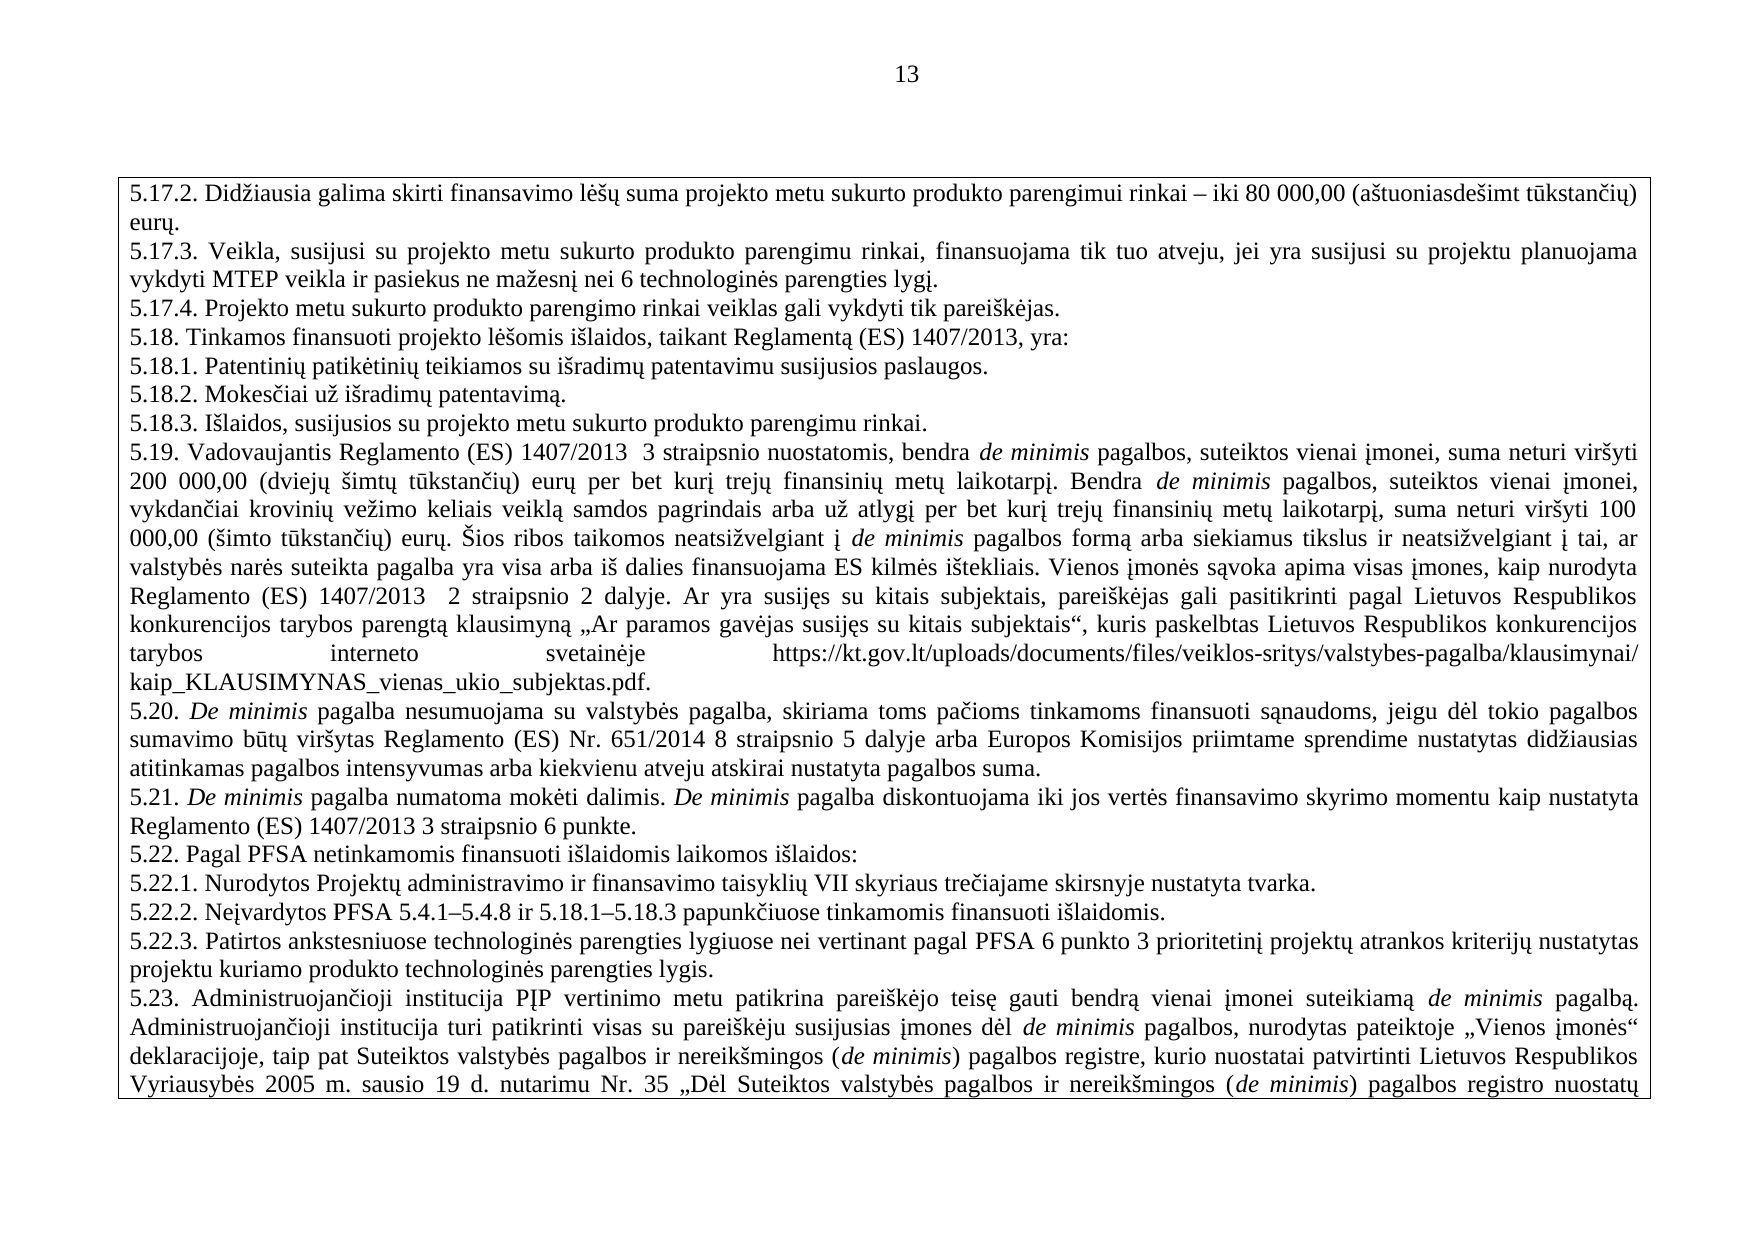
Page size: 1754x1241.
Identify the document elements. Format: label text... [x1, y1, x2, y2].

table_cell 5.17.2. Didžiausia galima skirti finansavimo lėšų suma projekto metu sukurto produkto parengimui rinkai – iki 80 000,00 (aštuoniasdešimt tūkstančių) eurų. 5.17.3. Veikla, susijusi su projekto metu sukurto produkto parengimu rinkai, finansuojama tik tuo atveju, jei yra susijusi su projektu planuojama vykdyti MTEP veikla ir pasiekus ne mažesnį nei 6 technologinės parengties lygį. 5.17.4. Projekto metu sukurto produkto parengimo rinkai veiklas gali vykdyti tik pareiškėjas. 5.18. Tinkamos finansuoti projekto lėšomis išlaidos, taikant Reglamentą (ES) 1407/2013, yra: 5.18.1. Patentinių patikėtinių teikiamos su išradimų patentavimu susijusios paslaugos. 5.18.2. Mokesčiai už išradimų patentavimą. 5.18.3. Išlaidos, susijusios su projekto metu sukurto produkto parengimu rinkai. 5.19. Vadovaujantis Reglamento (ES) 1407/2013 3 straipsnio nuostatomis, bendra de minimis pagalbos, suteiktos vienai įmonei, suma neturi viršyti 200 000,00 (dviejų šimtų tūkstančių) eurų per bet kurį trejų finansinių metų laikotarpį. Bendra de minimis pagalbos, suteiktos vienai įmonei, vykdančiai krovinių vežimo keliais veiklą samdos pagrindais arba už atlygį per bet kurį trejų finansinių metų laikotarpį, suma neturi viršyti 100 000,00 (šimto tūkstančių) eurų. Šios ribos taikomos neatsižvelgiant į de minimis pagalbos formą arba siekiamus tikslus ir neatsižvelgiant į tai, ar valstybės narės suteikta pagalba yra visa arba iš dalies finansuojama ES kilmės ištekliais. Vienos įmonės sąvoka apima visas įmones, kaip nurodyta Reglamento (ES) 1407/2013 2 straipsnio 2 dalyje. Ar yra susijęs su kitais subjektais, pareiškėjas gali pasitikrinti pagal Lietuvos Respublikos konkurencijos tarybos parengtą klausimyną „Ar paramos gavėjas susijęs su kitais subjektais“, kuris paskelbtas Lietuvos Respublikos konkurencijos tarybos interneto svetainėje https://kt.gov.lt/uploads/documents/files/veiklos-sritys/valstybes-pagalba/klausimynai/kaip_KLAUSIMYNAS_vienas_ukio_subjektas.pdf. 5.20. De minimis pagalba nesumuojama su valstybės pagalba, skiriama toms pačioms tinkamoms finansuoti sąnaudoms, jeigu dėl tokio pagalbos sumavimo būtų viršytas Reglamento (ES) Nr. 651/2014 8 straipsnio 5 dalyje arba Europos Komisijos priimtame sprendime nustatytas didžiausias atitinkamas pagalbos intensyvumas arba kiekvienu atveju atskirai nustatyta pagalbos suma. 5.21. De minimis pagalba numatoma mokėti dalimis. De minimis pagalba diskontuojama iki jos vertės finansavimo skyrimo momentu kaip nustatyta Reglamento (ES) 1407/2013 3 straipsnio 6 punkte. 5.22. Pagal PFSA netinkamomis finansuoti išlaidomis laikomos išlaidos: 5.22.1. Nurodytos Projektų administravimo ir finansavimo taisyklių VII skyriaus trečiajame skirsnyje nustatyta tvarka. 5.22.2. Neįvardytos PFSA 5.4.1–5.4.8 ir 5.18.1–5.18.3 papunkčiuose tinkamomis finansuoti išlaidomis. 5.22.3. Patirtos ankstesniuose technologinės parengties lygiuose nei vertinant pagal PFSA 6 punkto 3 prioritetinį projektų atrankos kriterijų nustatytas projektu kuriamo produkto technologinės parengties lygis. 5.23. Administruojančioji institucija PĮP vertinimo metu patikrina pareiškėjo teisę gauti bendrą vienai įmonei suteikiamą de minimis pagalbą. Administruojančioji institucija turi patikrinti visas su pareiškėju susijusias įmones dėl de minimis pagalbos, nurodytas pateiktoje „Vienos įmonės“ deklaracijoje, taip pat Suteiktos valstybės pagalbos ir nereikšmingos (de minimis) pagalbos registre, kurio nuostatai patvirtinti Lietuvos Respublikos Vyriausybės 2005 m. sausio 19 d. nutarimu Nr. 35 „Dėl Suteiktos valstybės pagalbos ir nereikšmingos (de minimis) pagalbos registro nuostatų [119, 178, 1650, 1098]
